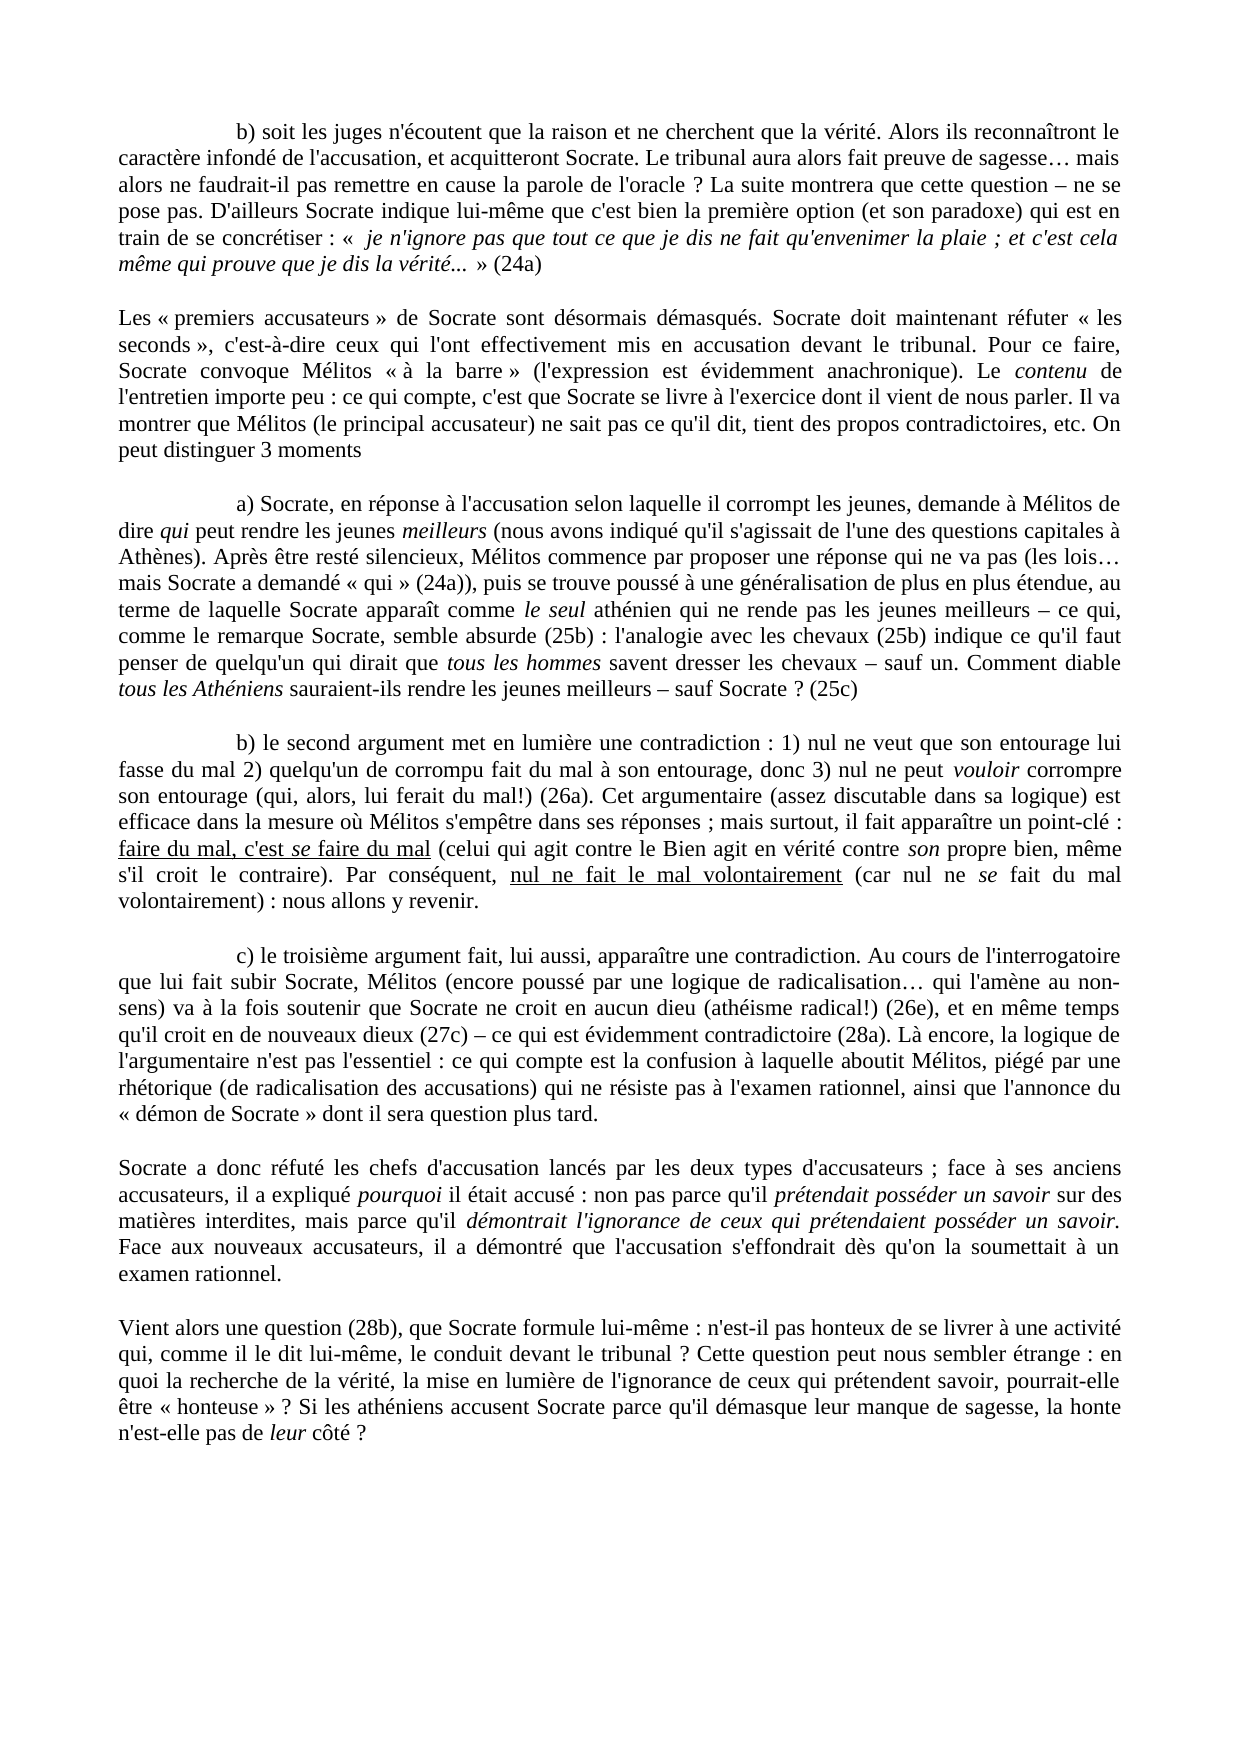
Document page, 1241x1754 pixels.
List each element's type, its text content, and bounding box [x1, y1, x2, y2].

text Vient alors une question (28b), que Socrate formule lui-même : n'est-il pas honteux de se livrer à une activité qui, comme il le dit lui-même, le conduit devant le tribunal ? Cette question peut nous sembler étrange : en quoi la recherche de la vérité, la mise en lumière de l'ignorance de ceux qui prétendent savoir, pourrait-elle être « honteuse » ? Si les athéniens accusent Socrate parce qu'il démasque leur manque de sagesse, la honte n'est-elle pas de leur côté ? [118, 1314, 1122, 1446]
text b) soit les juges n'écoutent que la raison et ne cherchent que la vérité. Alors ils reconnaîtront le caractère infondé de l'accusation, et acquitteront Socrate. Le tribunal aura alors fait preuve de sagesse… mais alors ne faudrait-il pas remettre en cause la parole de l'oracle ? La suite montrera que cette question – ne se pose pas. D'ailleurs Socrate indique lui-même que c'est bien la première option (et son paradoxe) qui est en train de se concrétiser : « je n'ignore pas que tout ce que je dis ne fait qu'envenimer la plaie ; et c'est cela même qui prouve que je dis la vérité... » (24a) [118, 118, 1122, 276]
text Socrate a donc réfuté les chefs d'accusation lancés par les deux types d'accusateurs ; face à ses anciens accusateurs, il a expliqué pourquoi il était accusé : non pas parce qu'il prétendait posséder un savoir sur des matières interdites, mais parce qu'il démontrait l'ignorance de ceux qui prétendaient posséder un savoir. Face aux nouveaux accusateurs, il a démontré que l'accusation s'effondrait dès qu'on la soumettait à un examen rationnel. [118, 1154, 1122, 1286]
text b) le second argument met en lumière une contradiction : 1) nul ne veut que son entourage lui fasse du mal 2) quelqu'un de corrompu fait du mal à son entourage, donc 3) nul ne peut vouloir corrompre son entourage (qui, alors, lui ferait du mal!) (26a). Cet argumentaire (assez discutable dans sa logique) est efficace dans la mesure où Mélitos s'empêtre dans ses réponses ; mais surtout, il fait apparaître un point-clé : faire du mal, c'est se faire du mal (celui qui agit contre le Bien agit en vérité contre son propre bien, même s'il croit le contraire). Par conséquent, nul ne fait le mal volontairement (car nul ne se fait du mal volontairement) : nous allons y revenir. [118, 729, 1122, 914]
text a) Socrate, en réponse à l'accusation selon laquelle il corrompt les jeunes, demande à Mélitos de dire qui peut rendre les jeunes meilleurs (nous avons indiqué qu'il s'agissait de l'une des questions capitales à Athènes). Après être resté silencieux, Mélitos commence par proposer une réponse qui ne va pas (les lois… mais Socrate a demandé « qui » (24a)), puis se trouve poussé à une généralisation de plus en plus étendue, au terme de laquelle Socrate apparaît comme le seul athénien qui ne rende pas les jeunes meilleurs – ce qui, comme le remarque Socrate, semble absurde (25b) : l'analogie avec les chevaux (25b) indique ce qu'il faut penser de quelqu'un qui dirait que tous les hommes savent dresser les chevaux – sauf un. Comment diable tous les Athéniens sauraient-ils rendre les jeunes meilleurs – sauf Socrate ? (25c) [118, 490, 1122, 701]
text c) le troisième argument fait, lui aussi, apparaître une contradiction. Au cours de l'interrogatoire que lui fait subir Socrate, Mélitos (encore poussé par une logique de radicalisation… qui l'amène au non-sens) va à la fois soutenir que Socrate ne croit en aucun dieu (athéisme radical!) (26e), et en même temps qu'il croit en de nouveaux dieux (27c) – ce qui est évidemment contradictoire (28a). Là encore, la logique de l'argumentaire n'est pas l'essentiel : ce qui compte est la confusion à laquelle aboutit Mélitos, piégé par une rhétorique (de radicalisation des accusations) qui ne résiste pas à l'examen rationnel, ainsi que l'annonce du « démon de Socrate » dont il sera question plus tard. [118, 942, 1122, 1126]
text Les « premiers accusateurs » de Socrate sont désormais démasqués. Socrate doit maintenant réfuter « les seconds », c'est-à-dire ceux qui l'ont effectivement mis en accusation devant le tribunal. Pour ce faire, Socrate convoque Mélitos « à la barre » (l'expression est évidemment anachronique). Le contenu de l'entretien importe peu : ce qui compte, c'est que Socrate se livre à l'exercice dont il vient de nous parler. Il va montrer que Mélitos (le principal accusateur) ne sait pas ce qu'il dit, tient des propos contradictoires, etc. On peut distinguer 3 moments [118, 304, 1122, 462]
